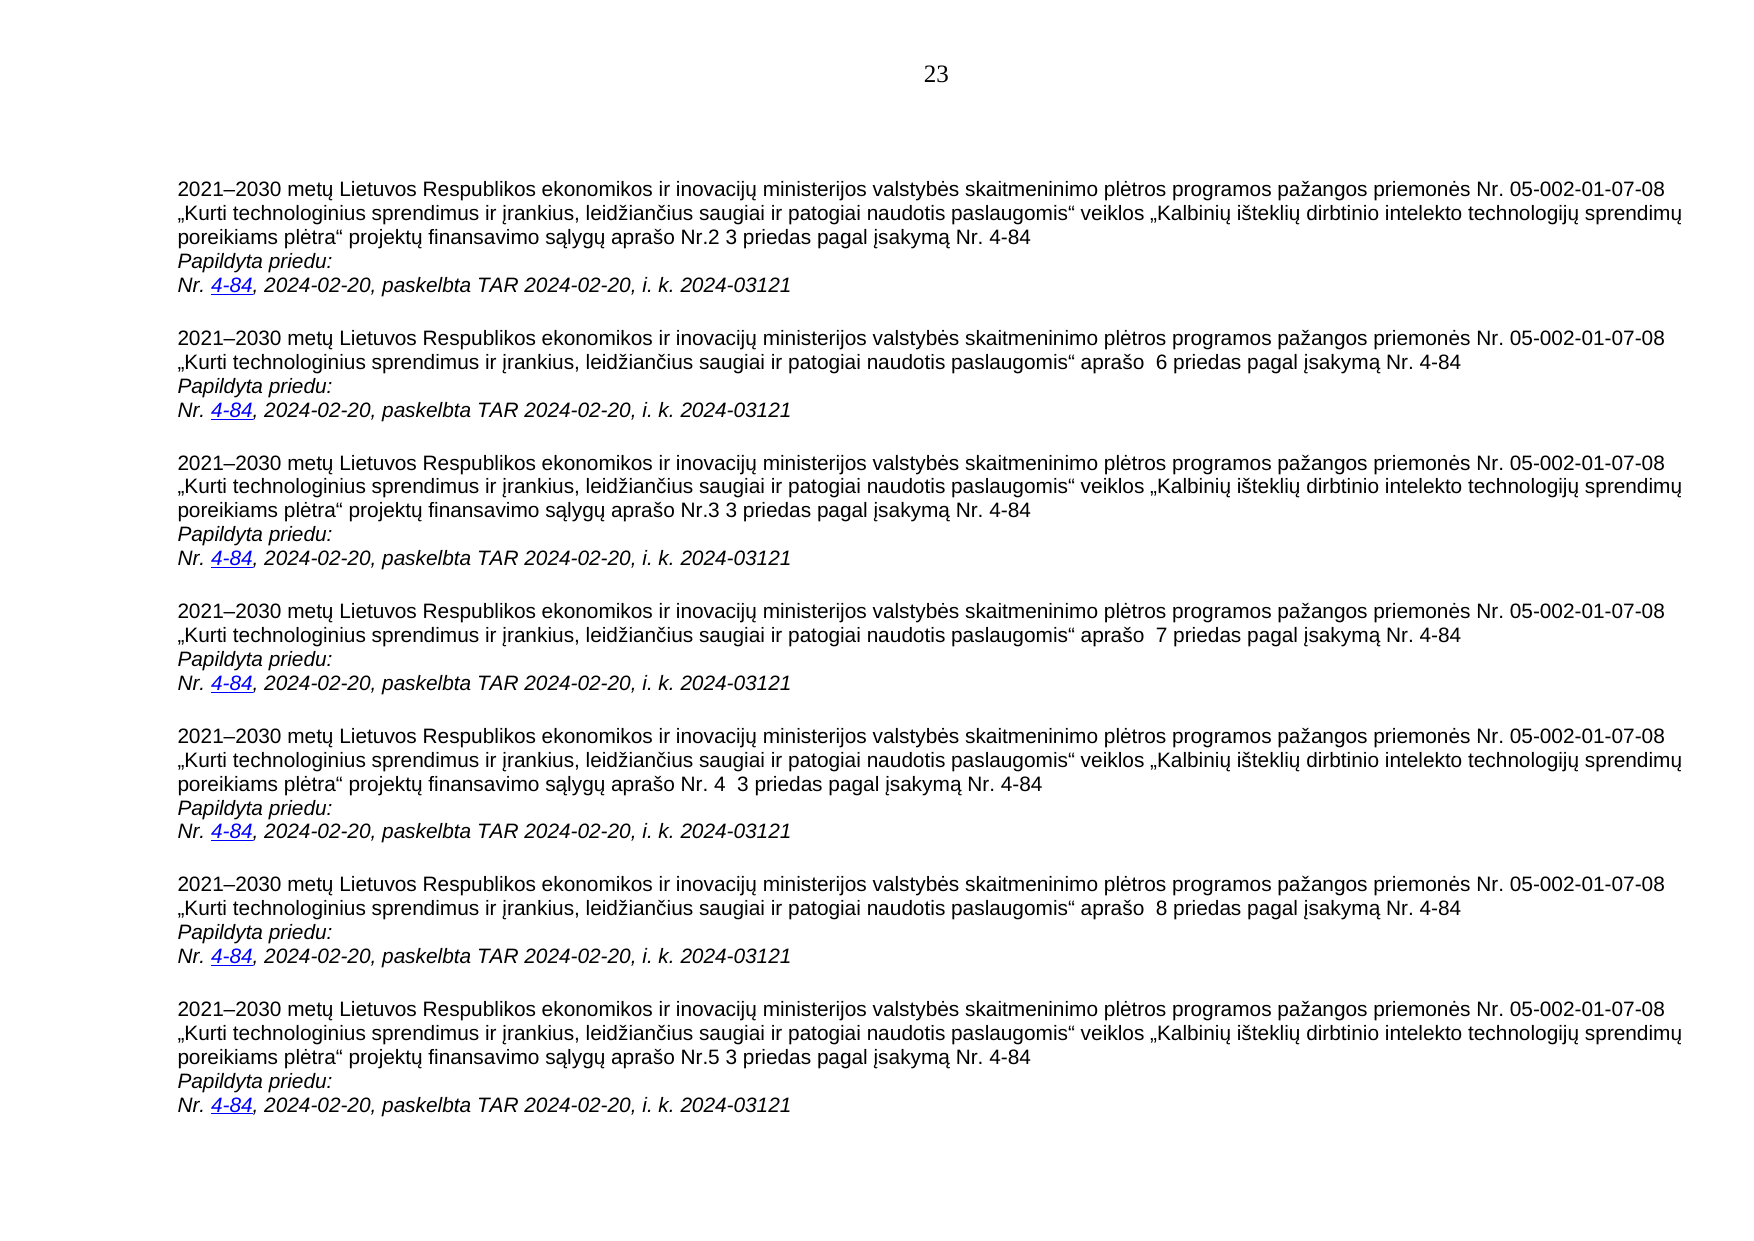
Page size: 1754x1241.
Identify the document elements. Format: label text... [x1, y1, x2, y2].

text 2021–2030 metų Lietuvos Respublikos ekonomikos ir inovacijų ministerijos valstybės skaitmeninimo plėtros programos pažangos priemonės Nr. 05-002-01-07-08 „Kurti technologinius sprendimus ir įrankius, leidžiančius saugiai ir patogiai naudotis paslaugomis“ veiklos „Kalbinių išteklių dirbtinio intelekto technologijų sprendimų poreikiams plėtra“ projektų finansavimo sąlygų aprašo Nr.5 3 priedas pagal įsakymą Nr. 4-84 [177, 997, 1695, 1068]
text Nr. 4-84, 2024-02-20, paskelbta TAR 2024-02-20, i. k. 2024-03121 [177, 546, 1695, 570]
text Nr. 4-84, 2024-02-20, paskelbta TAR 2024-02-20, i. k. 2024-03121 [177, 1092, 1695, 1116]
text Papildyta priedu: [177, 1068, 1695, 1092]
text Nr. 4-84, 2024-02-20, paskelbta TAR 2024-02-20, i. k. 2024-03121 [177, 671, 1695, 695]
text 2021–2030 metų Lietuvos Respublikos ekonomikos ir inovacijų ministerijos valstybės skaitmeninimo plėtros programos pažangos priemonės Nr. 05-002-01-07-08 „Kurti technologinius sprendimus ir įrankius, leidžiančius saugiai ir patogiai naudotis paslaugomis“ aprašo 6 priedas pagal įsakymą Nr. 4-84 [177, 326, 1695, 374]
text Papildyta priedu: [177, 249, 1695, 273]
text Papildyta priedu: [177, 795, 1695, 819]
text Papildyta priedu: [177, 522, 1695, 546]
text 2021–2030 metų Lietuvos Respublikos ekonomikos ir inovacijų ministerijos valstybės skaitmeninimo plėtros programos pažangos priemonės Nr. 05-002-01-07-08 „Kurti technologinius sprendimus ir įrankius, leidžiančius saugiai ir patogiai naudotis paslaugomis“ veiklos „Kalbinių išteklių dirbtinio intelekto technologijų sprendimų poreikiams plėtra“ projektų finansavimo sąlygų aprašo Nr. 4 3 priedas pagal įsakymą Nr. 4-84 [177, 723, 1695, 795]
text Papildyta priedu: [177, 374, 1695, 398]
text Nr. 4-84, 2024-02-20, paskelbta TAR 2024-02-20, i. k. 2024-03121 [177, 944, 1695, 968]
text Nr. 4-84, 2024-02-20, paskelbta TAR 2024-02-20, i. k. 2024-03121 [177, 398, 1695, 422]
text Papildyta priedu: [177, 920, 1695, 944]
text 2021–2030 metų Lietuvos Respublikos ekonomikos ir inovacijų ministerijos valstybės skaitmeninimo plėtros programos pažangos priemonės Nr. 05-002-01-07-08 „Kurti technologinius sprendimus ir įrankius, leidžiančius saugiai ir patogiai naudotis paslaugomis“ veiklos „Kalbinių išteklių dirbtinio intelekto technologijų sprendimų poreikiams plėtra“ projektų finansavimo sąlygų aprašo Nr.2 3 priedas pagal įsakymą Nr. 4-84 [177, 177, 1695, 249]
text 2021–2030 metų Lietuvos Respublikos ekonomikos ir inovacijų ministerijos valstybės skaitmeninimo plėtros programos pažangos priemonės Nr. 05-002-01-07-08 „Kurti technologinius sprendimus ir įrankius, leidžiančius saugiai ir patogiai naudotis paslaugomis“ veiklos „Kalbinių išteklių dirbtinio intelekto technologijų sprendimų poreikiams plėtra“ projektų finansavimo sąlygų aprašo Nr.3 3 priedas pagal įsakymą Nr. 4-84 [177, 450, 1695, 522]
text 2021–2030 metų Lietuvos Respublikos ekonomikos ir inovacijų ministerijos valstybės skaitmeninimo plėtros programos pažangos priemonės Nr. 05-002-01-07-08 „Kurti technologinius sprendimus ir įrankius, leidžiančius saugiai ir patogiai naudotis paslaugomis“ aprašo 7 priedas pagal įsakymą Nr. 4-84 [177, 599, 1695, 647]
text 2021–2030 metų Lietuvos Respublikos ekonomikos ir inovacijų ministerijos valstybės skaitmeninimo plėtros programos pažangos priemonės Nr. 05-002-01-07-08 „Kurti technologinius sprendimus ir įrankius, leidžiančius saugiai ir patogiai naudotis paslaugomis“ aprašo 8 priedas pagal įsakymą Nr. 4-84 [177, 872, 1695, 920]
text Papildyta priedu: [177, 647, 1695, 671]
text Nr. 4-84, 2024-02-20, paskelbta TAR 2024-02-20, i. k. 2024-03121 [177, 819, 1695, 843]
text Nr. 4-84, 2024-02-20, paskelbta TAR 2024-02-20, i. k. 2024-03121 [177, 273, 1695, 297]
